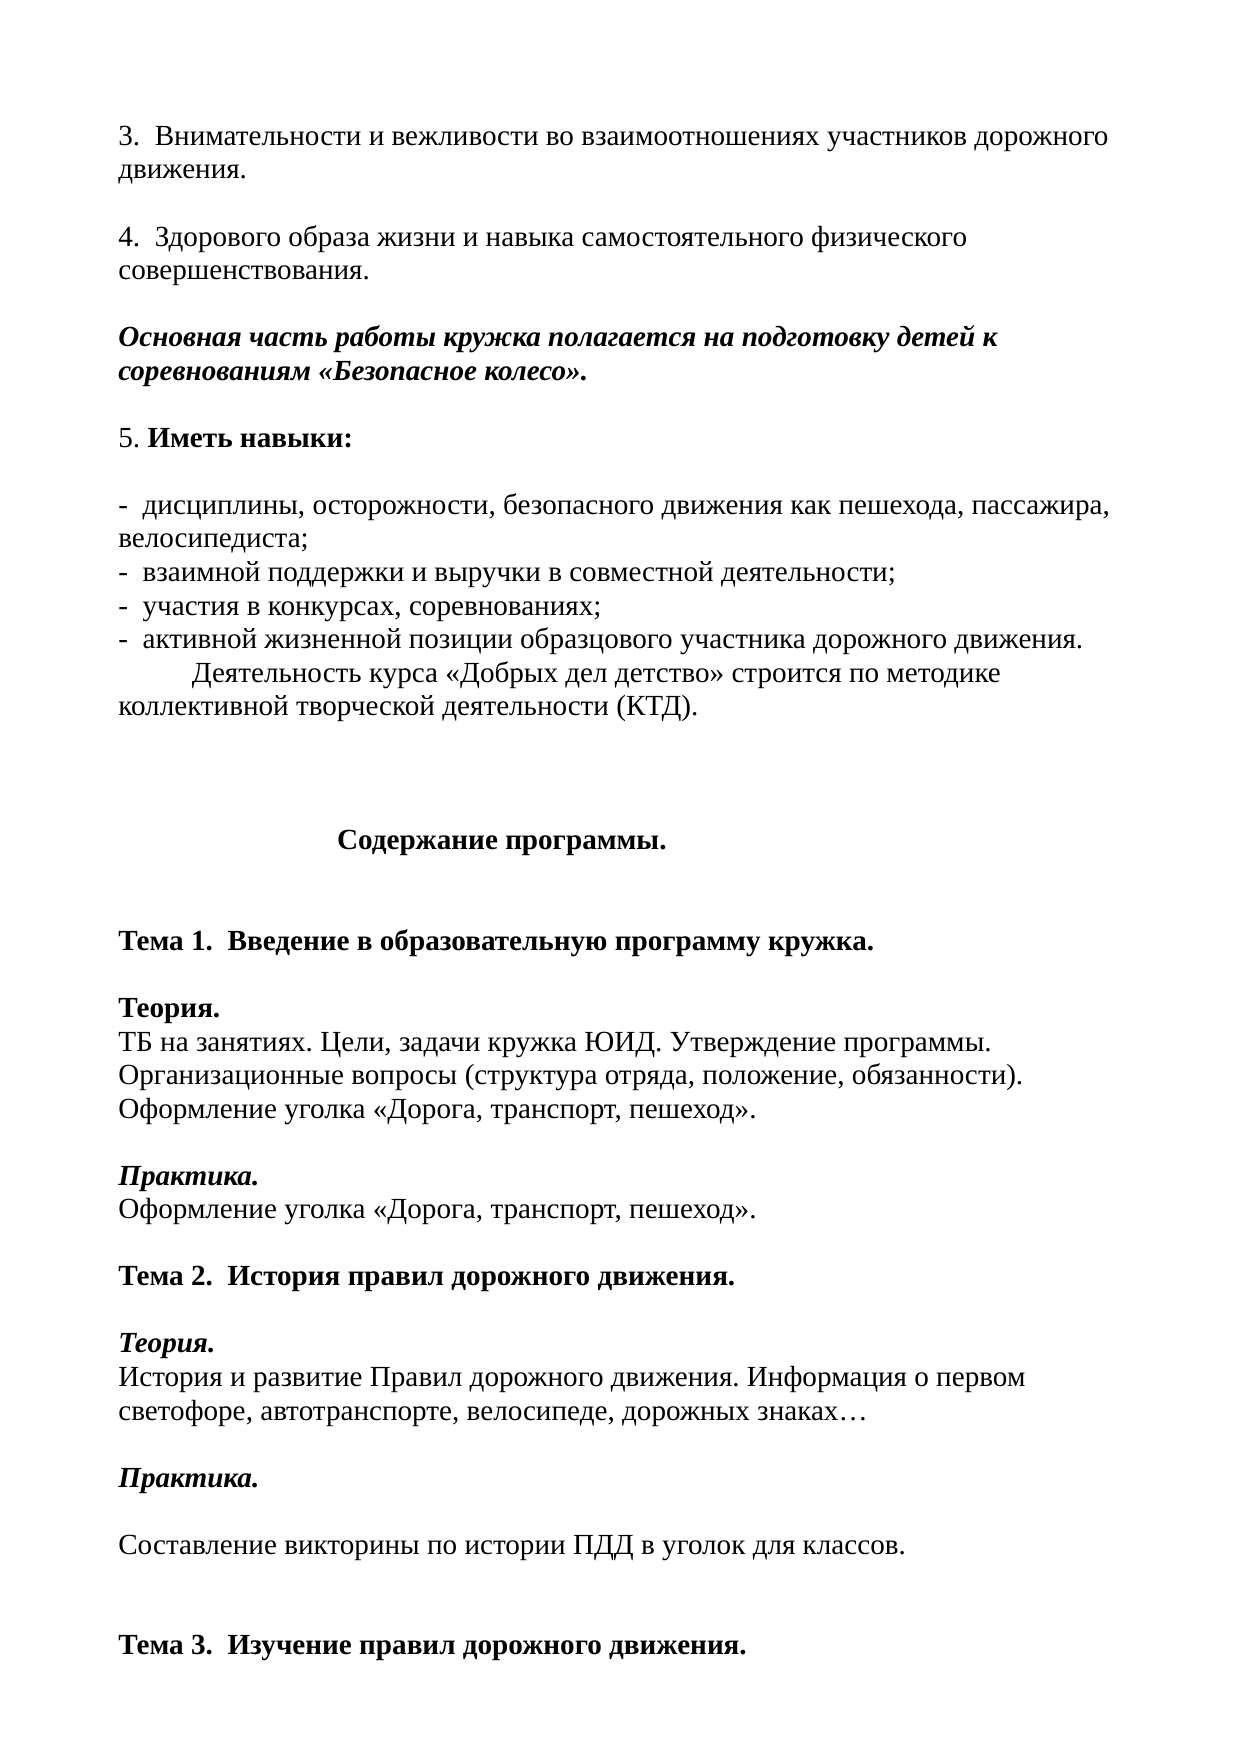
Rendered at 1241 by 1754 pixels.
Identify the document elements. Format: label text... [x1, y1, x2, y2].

text Практика. [118, 1460, 1122, 1493]
text - активной жизненной позиции образцового участника дорожного движения. [118, 621, 1122, 655]
text 4. Здорового образа жизни и навыка самостоятельного физического совершенствования. [118, 219, 1122, 286]
text 5. Иметь навыки: [118, 420, 1122, 453]
text 3. Внимательности и вежливости во взаимоотношениях участников дорожного движения. [118, 118, 1122, 185]
text Теория. [118, 1326, 1122, 1359]
text Оформление уголка «Дорога, транспорт, пешеход». [118, 1191, 1122, 1225]
text - дисциплины, осторожности, безопасного движения как пешехода, пассажира, велосипедиста; [118, 487, 1122, 554]
text Основная часть работы кружка полагается на подготовку детей к соревнованиям «Безопасное колесо». [118, 319, 1122, 386]
text Тема 1. Введение в образовательную программу кружка. [118, 923, 1122, 957]
text - взаимной поддержки и выручки в совместной деятельности; [118, 554, 1122, 588]
text - участия в конкурсах, соревнованиях; [118, 588, 1122, 621]
text Тема 3. Изучение правил дорожного движения. [118, 1627, 1122, 1661]
text Тема 2. История правил дорожного движения. [118, 1258, 1122, 1292]
text История и развитие Правил дорожного движения. Информация о первом светофоре, автотранспорте, велосипеде, дорожных знаках… [118, 1359, 1122, 1426]
text Деятельность курса «Добрых дел детство» строится по методике коллективной творческой деятельности (КТД). [118, 655, 1122, 722]
text ТБ на занятиях. Цели, задачи кружка ЮИД. Утверждение программы. Организационные вопросы (структура отряда, положение, обязанности). Оформление уголка «Дорога, транспорт, пешеход». [118, 1024, 1122, 1124]
text Составление викторины по истории ПДД в уголок для классов. [118, 1527, 1122, 1560]
text Теория. [118, 990, 1122, 1024]
text Содержание программы. [118, 822, 1122, 856]
text Практика. [118, 1158, 1122, 1191]
